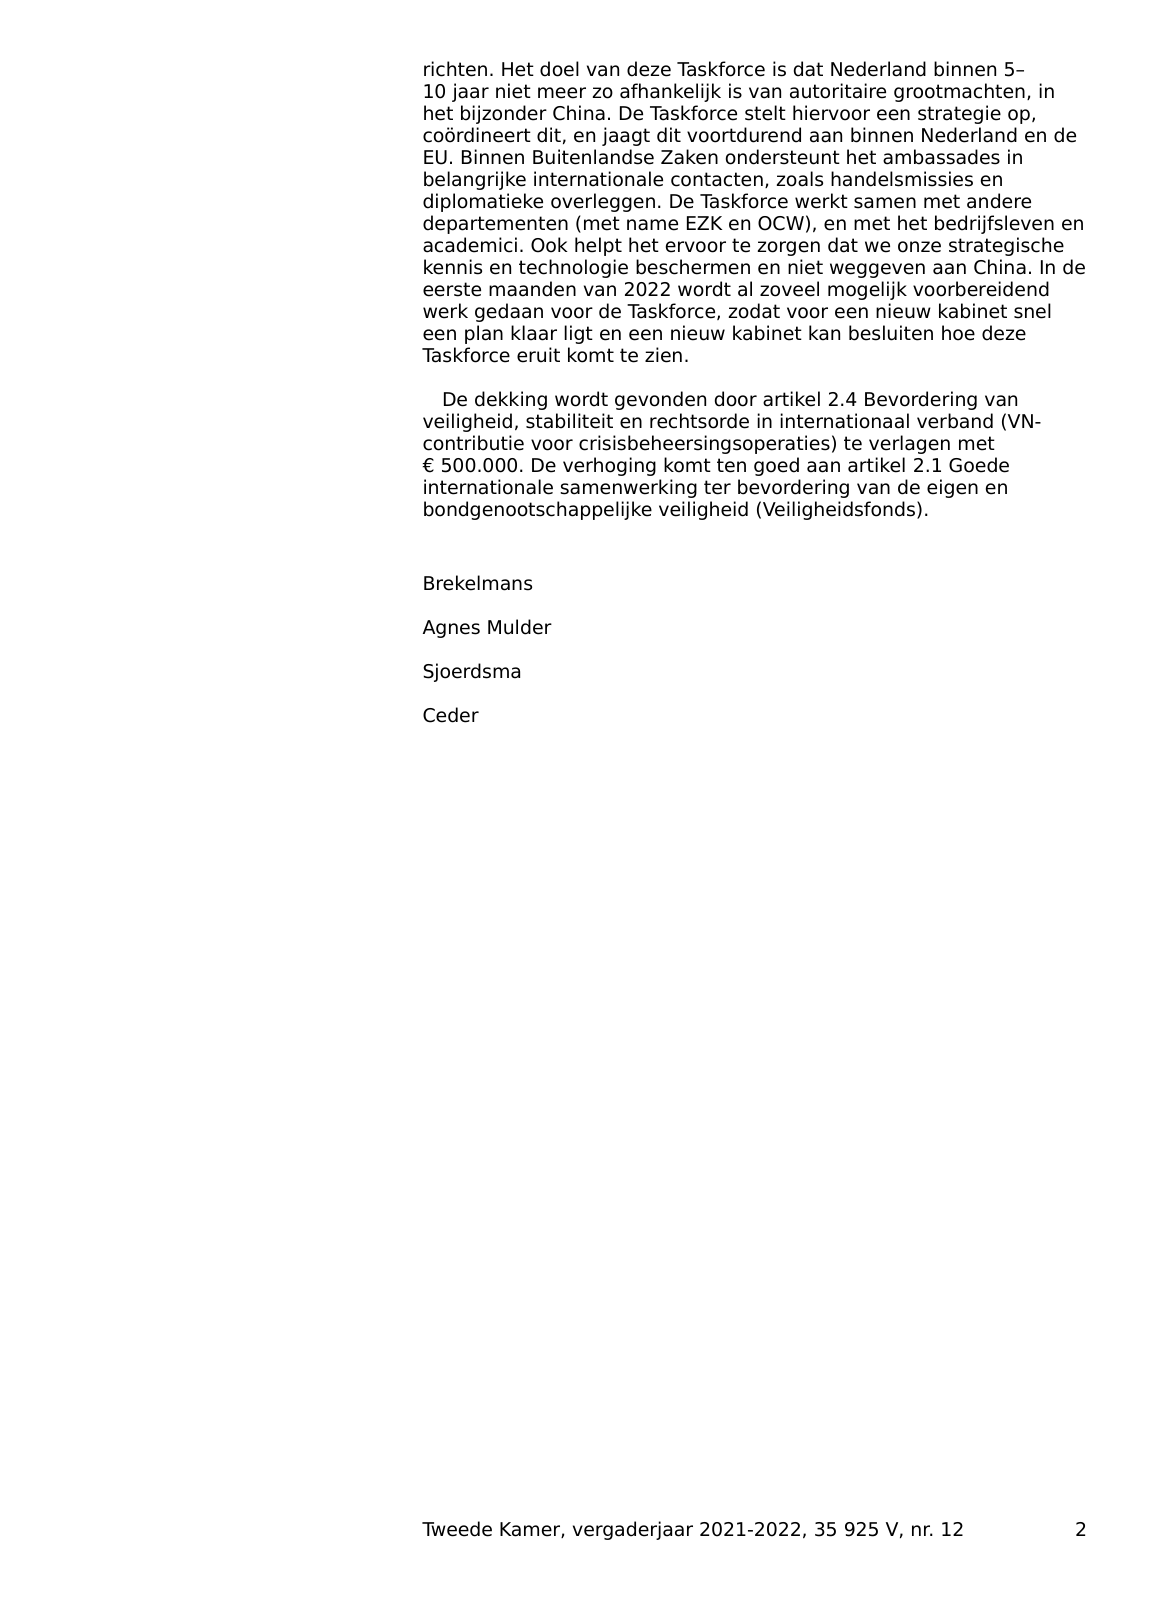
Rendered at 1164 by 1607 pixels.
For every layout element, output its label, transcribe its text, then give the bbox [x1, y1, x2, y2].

text De dekking wordt gevonden door artikel 2.4 Bevordering van veiligheid, stabiliteit en rechtsorde in internationaal verband (VN-contributie voor crisisbeheersingsoperaties) te verlagen met € 500.000. De verhoging komt ten goed aan artikel 2.1 Goede internationale samenwerking ter bevordering van de eigen en bondgenootschappelijke veiligheid (Veiligheidsfonds). [422, 389, 1087, 521]
text richten. Het doel van deze Taskforce is dat Nederland binnen 5–10 jaar niet meer zo afhankelijk is van autoritaire grootmachten, in het bijzonder China. De Taskforce stelt hiervoor een strategie op, coördineert dit, en jaagt dit voortdurend aan binnen Nederland en de EU. Binnen Buitenlandse Zaken ondersteunt het ambassades in belangrijke internationale contacten, zoals handelsmissies en diplomatieke overleggen. De Taskforce werkt samen met andere departementen (met name EZK en OCW), en met het bedrijfsleven en academici. Ook helpt het ervoor te zorgen dat we onze strategische kennis en technologie beschermen en niet weggeven aan China. In de eerste maanden van 2022 wordt al zoveel mogelijk voorbereidend werk gedaan voor de Taskforce, zodat voor een nieuw kabinet snel een plan klaar ligt en een nieuw kabinet kan besluiten hoe deze Taskforce eruit komt te zien. [422, 59, 1087, 367]
text Brekelmans Agnes Mulder Sjoerdsma Ceder [422, 551, 1087, 727]
